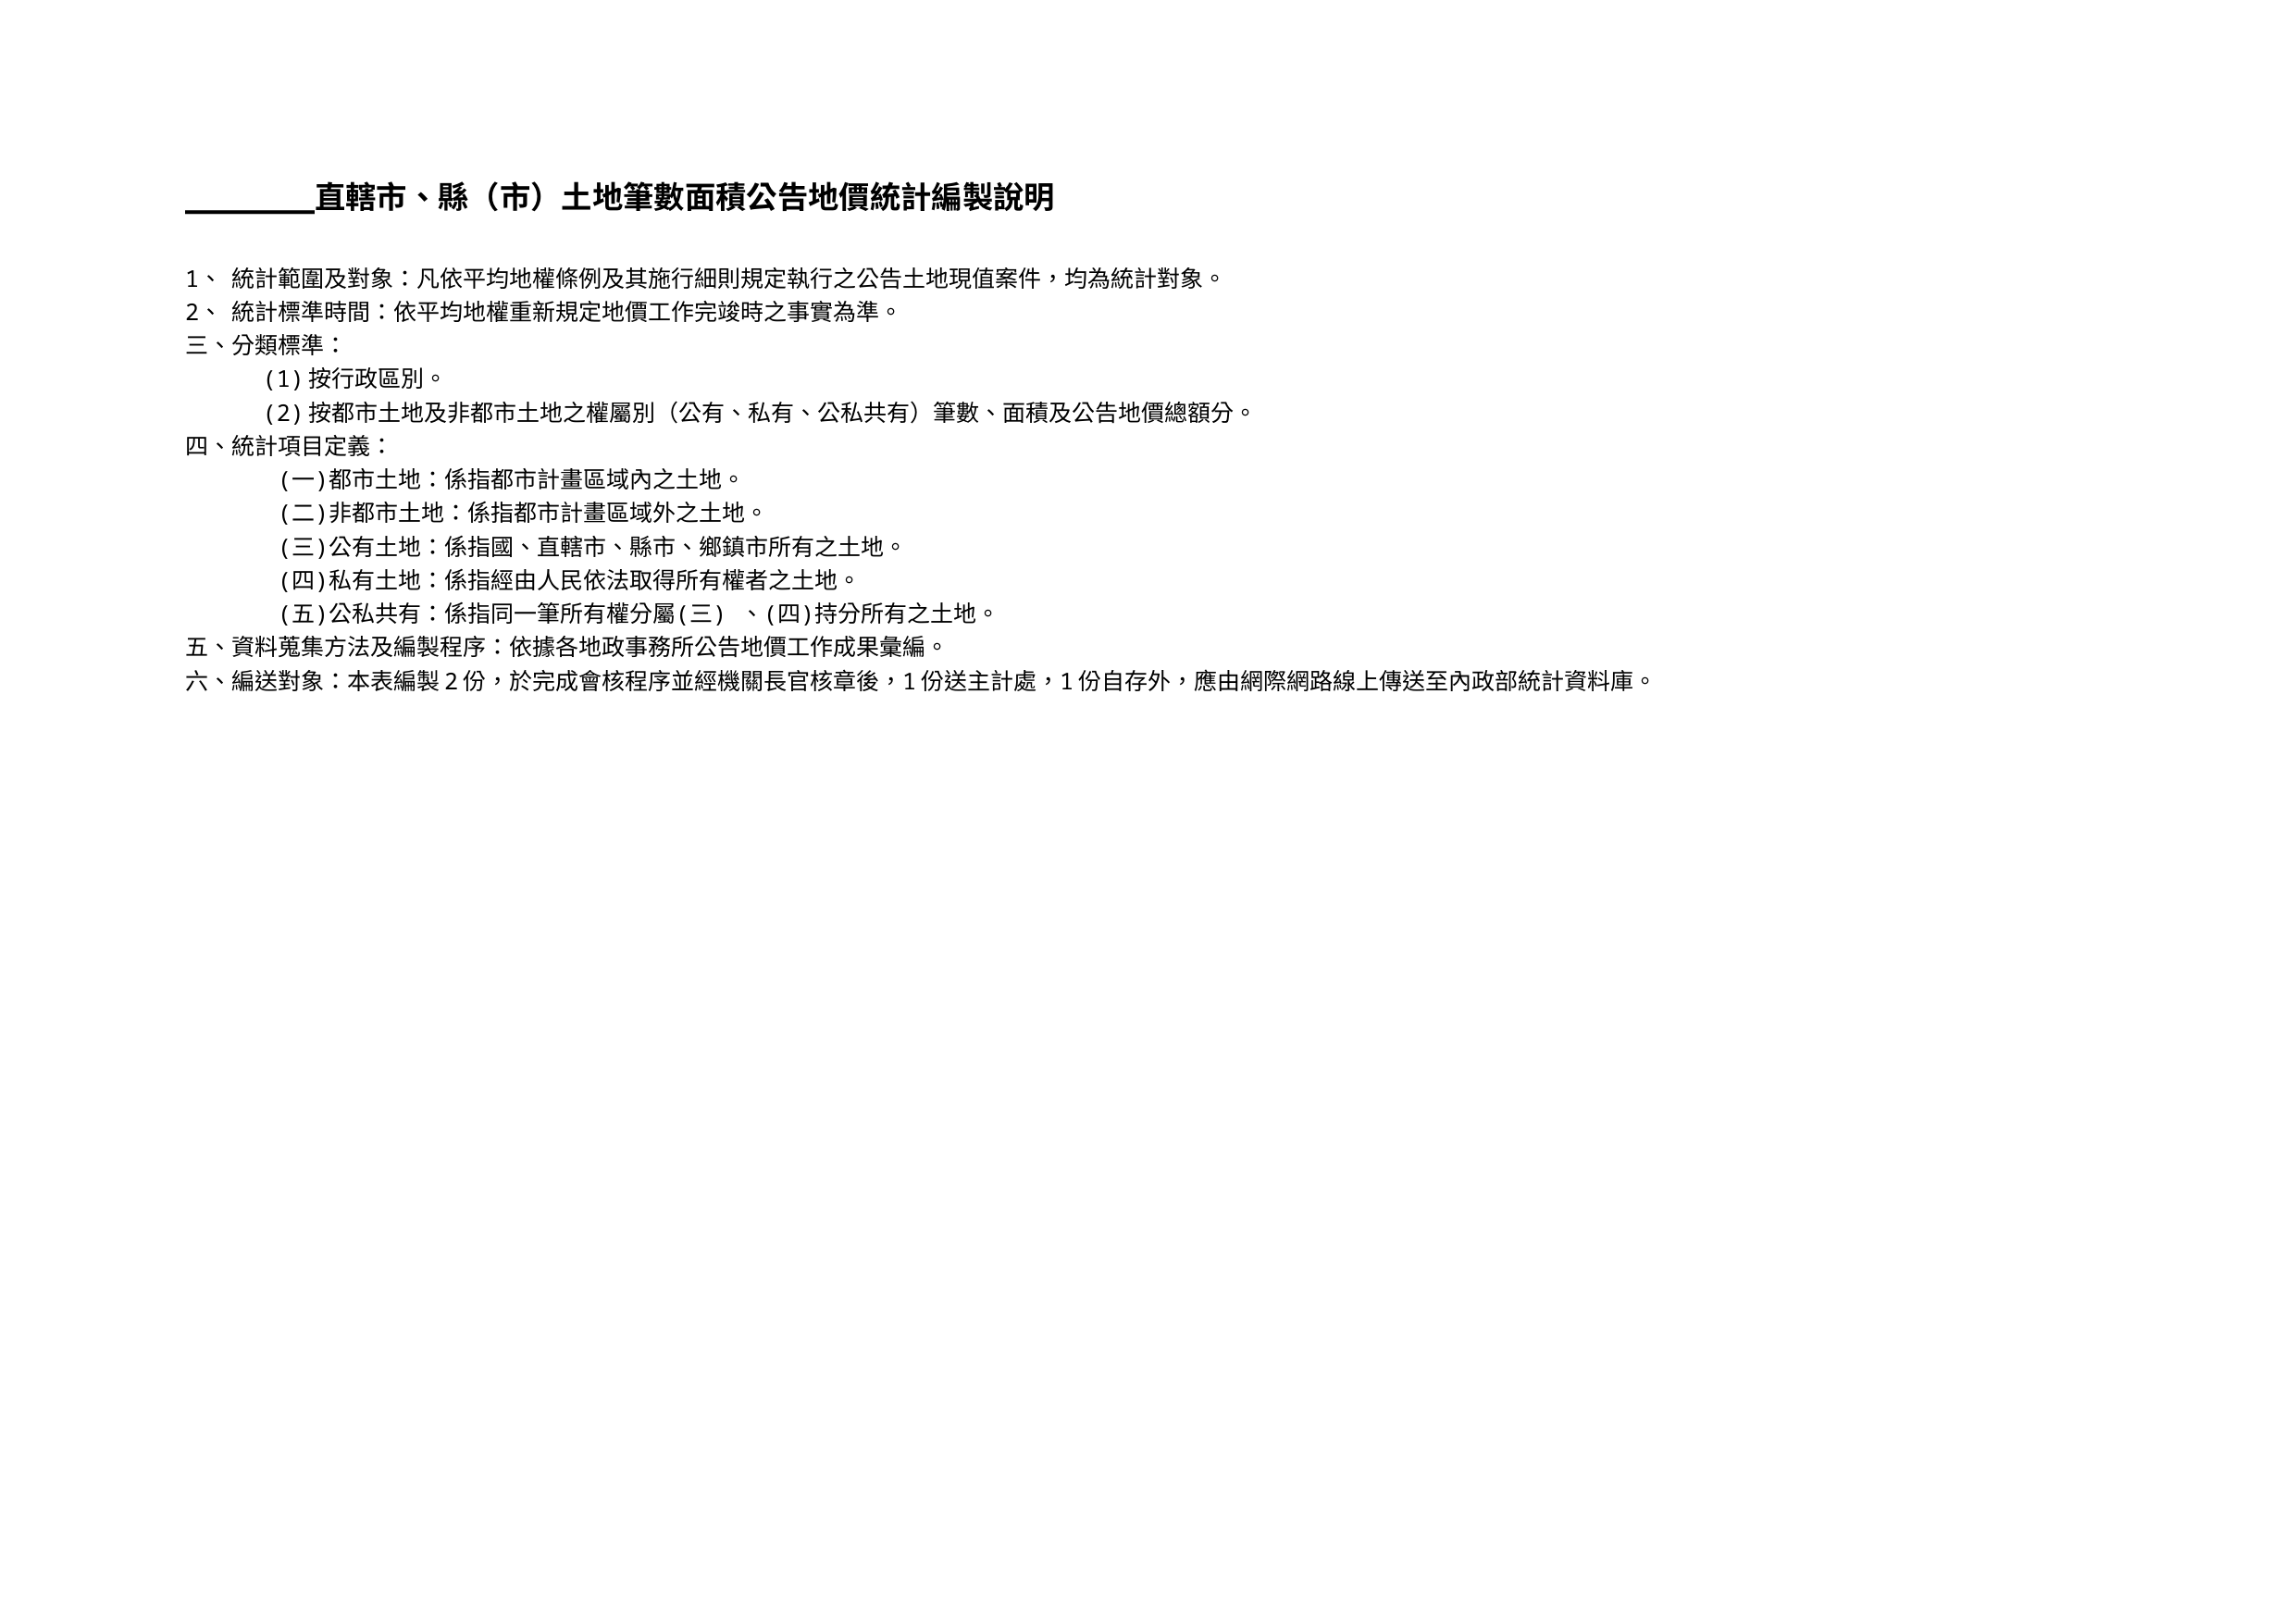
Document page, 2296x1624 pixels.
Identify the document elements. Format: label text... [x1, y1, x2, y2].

text 五、資料蒐集方法及編製程序：依據各地政事務所公告地價工作成果彙編。 [185, 629, 2157, 663]
text 三、分類標準： [185, 327, 2157, 361]
list 統計範圍及對象：凡依平均地權條例及其施行細則規定執行之公告土地現值案件，均為統計對象。 [185, 260, 2157, 293]
text (三)公有土地：係指國、直轄市、縣市、鄉鎮市所有之土地。 [139, 528, 2157, 562]
text (二)非都市土地：係指都市計畫區域外之土地。 [139, 495, 2157, 528]
list 按行政區別。 [262, 361, 2157, 394]
list 統計標準時間：依平均地權重新規定地價工作完竣時之事實為準。 [185, 293, 2157, 327]
text (一)都市土地：係指都市計畫區域內之土地。 [139, 461, 2157, 495]
text (四)私有土地：係指經由人民依法取得所有權者之土地。 [139, 562, 2157, 595]
text _______直轄市、縣（市）土地筆數面積公告地價統計編製說明 [185, 173, 2157, 218]
text 四、統計項目定義： [185, 428, 2157, 461]
text 六、編送對象：本表編製2份，於完成會核程序並經機關長官核章後，1份送主計處，1份自存外，應由網際網路線上傳送至內政部統計資料庫。 [185, 663, 2157, 696]
list 按都市土地及非都市土地之權屬別（公有、私有、公私共有）筆數、面積及公告地價總額分。 [262, 394, 2157, 428]
text (五)公私共有：係指同一筆所有權分屬(三) 、(四)持分所有之土地。 [139, 595, 2157, 629]
